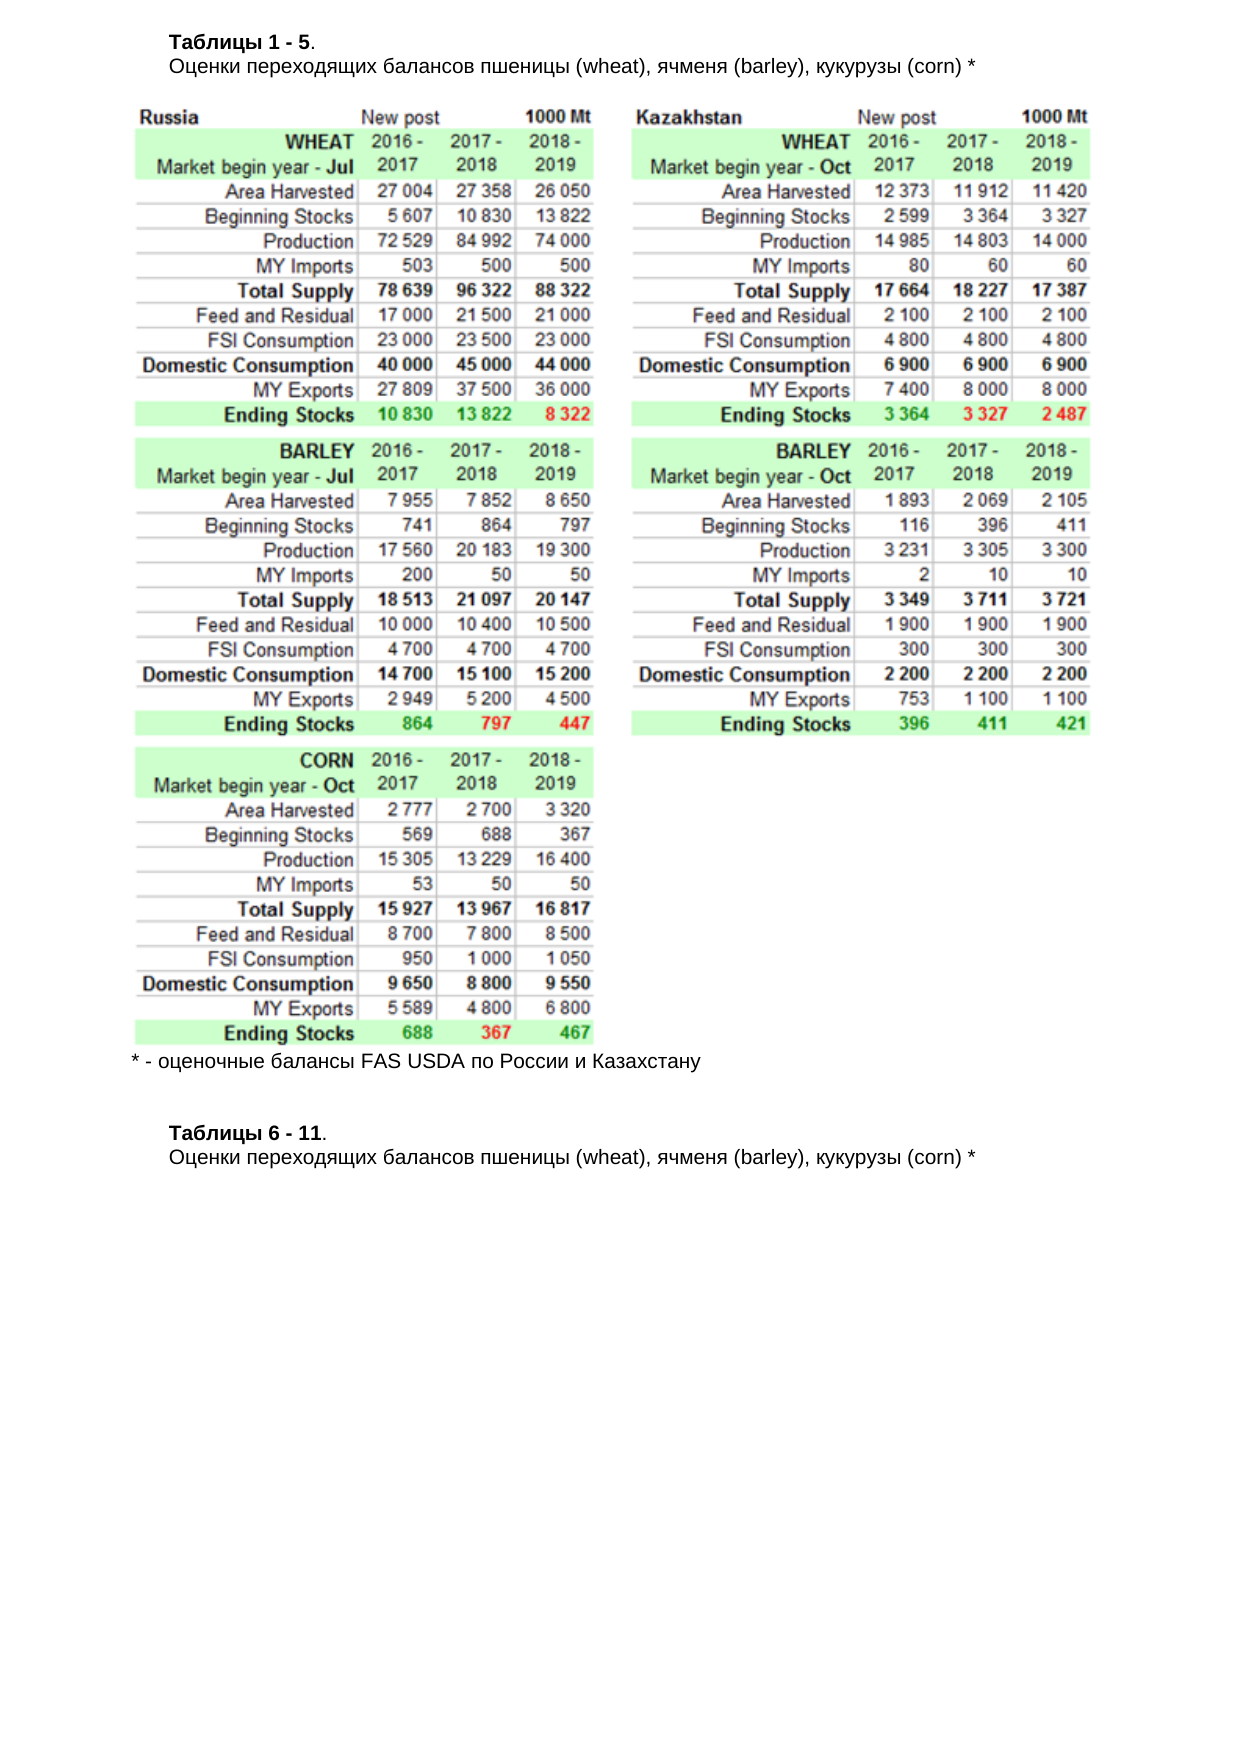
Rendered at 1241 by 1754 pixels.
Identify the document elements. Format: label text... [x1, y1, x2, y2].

text Таблицы 1 - 5. [131, 29, 1162, 53]
text Таблицы 6 - 11. [131, 1121, 1162, 1145]
text Оценки переходящих балансов пшеницы (wheat), ячменя (barley), кукурузы (corn) * [131, 1145, 1162, 1169]
text Оценки переходящих балансов пшеницы (wheat), ячменя (barley), кукурузы (corn) * [131, 53, 1162, 77]
text * - оценочные балансы FAS USDA по России и Казахстану [131, 1049, 1162, 1073]
